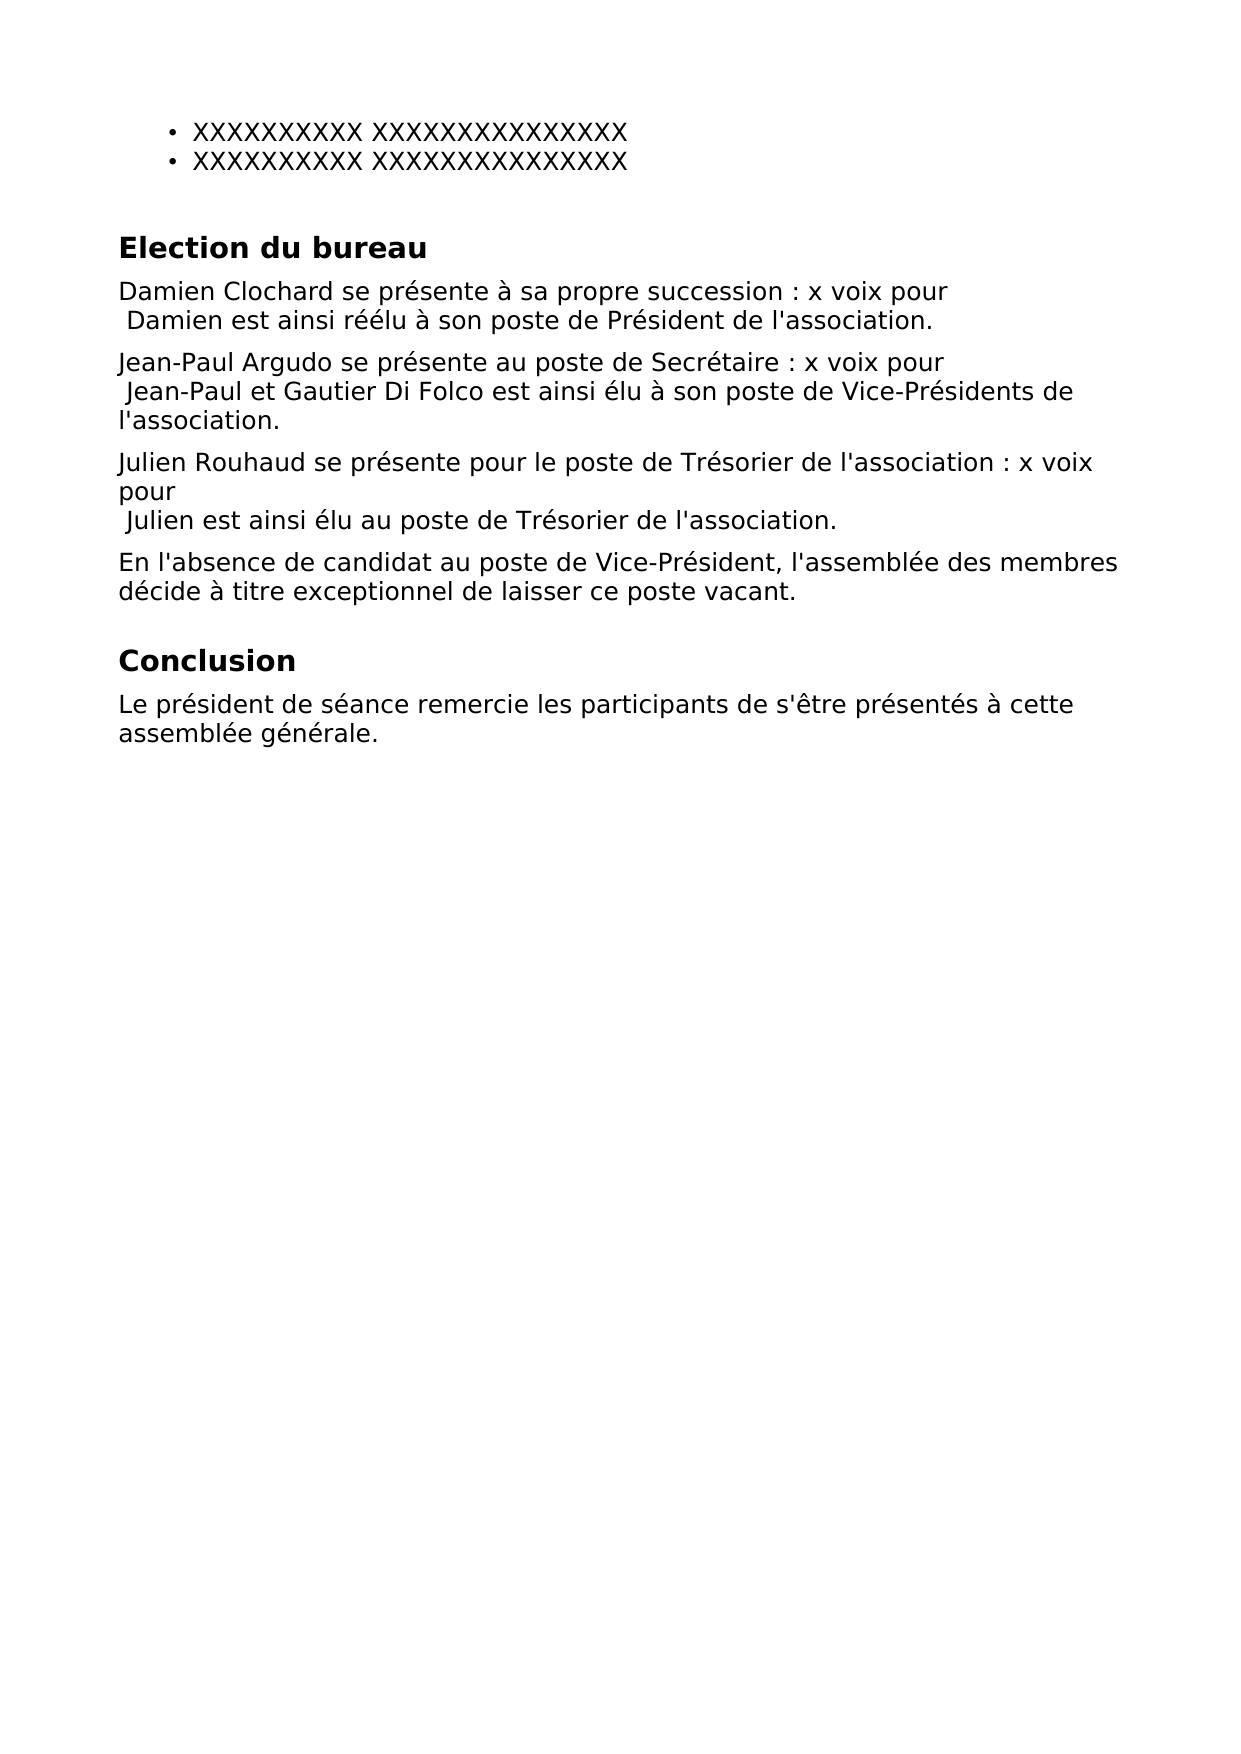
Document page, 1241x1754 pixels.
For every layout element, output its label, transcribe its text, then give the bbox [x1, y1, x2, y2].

text Julien Rouhaud se présente pour le poste de Trésorier de l'association : x voix pour Julien est ainsi élu au poste de Trésorier de l'association. [118, 448, 1122, 536]
subtitle Conclusion [118, 644, 1122, 678]
list XXXXXXXXXX XXXXXXXXXXXXXXX [177, 118, 1122, 147]
text Jean-Paul Argudo se présente au poste de Secrétaire : x voix pour Jean-Paul et Gautier Di Folco est ainsi élu à son poste de Vice-Présidents de l'association. [118, 348, 1122, 436]
list XXXXXXXXXX XXXXXXXXXXXXXXX [177, 147, 1122, 176]
subtitle Election du bureau [118, 231, 1122, 265]
text Damien Clochard se présente à sa propre succession : x voix pour Damien est ainsi réélu à son poste de Président de l'association. [118, 277, 1122, 336]
text En l'absence de candidat au poste de Vice-Président, l'assemblée des membres décide à titre exceptionnel de laisser ce poste vacant. [118, 548, 1122, 607]
text Le président de séance remercie les participants de s'être présentés à cette assemblée générale. [118, 691, 1122, 749]
